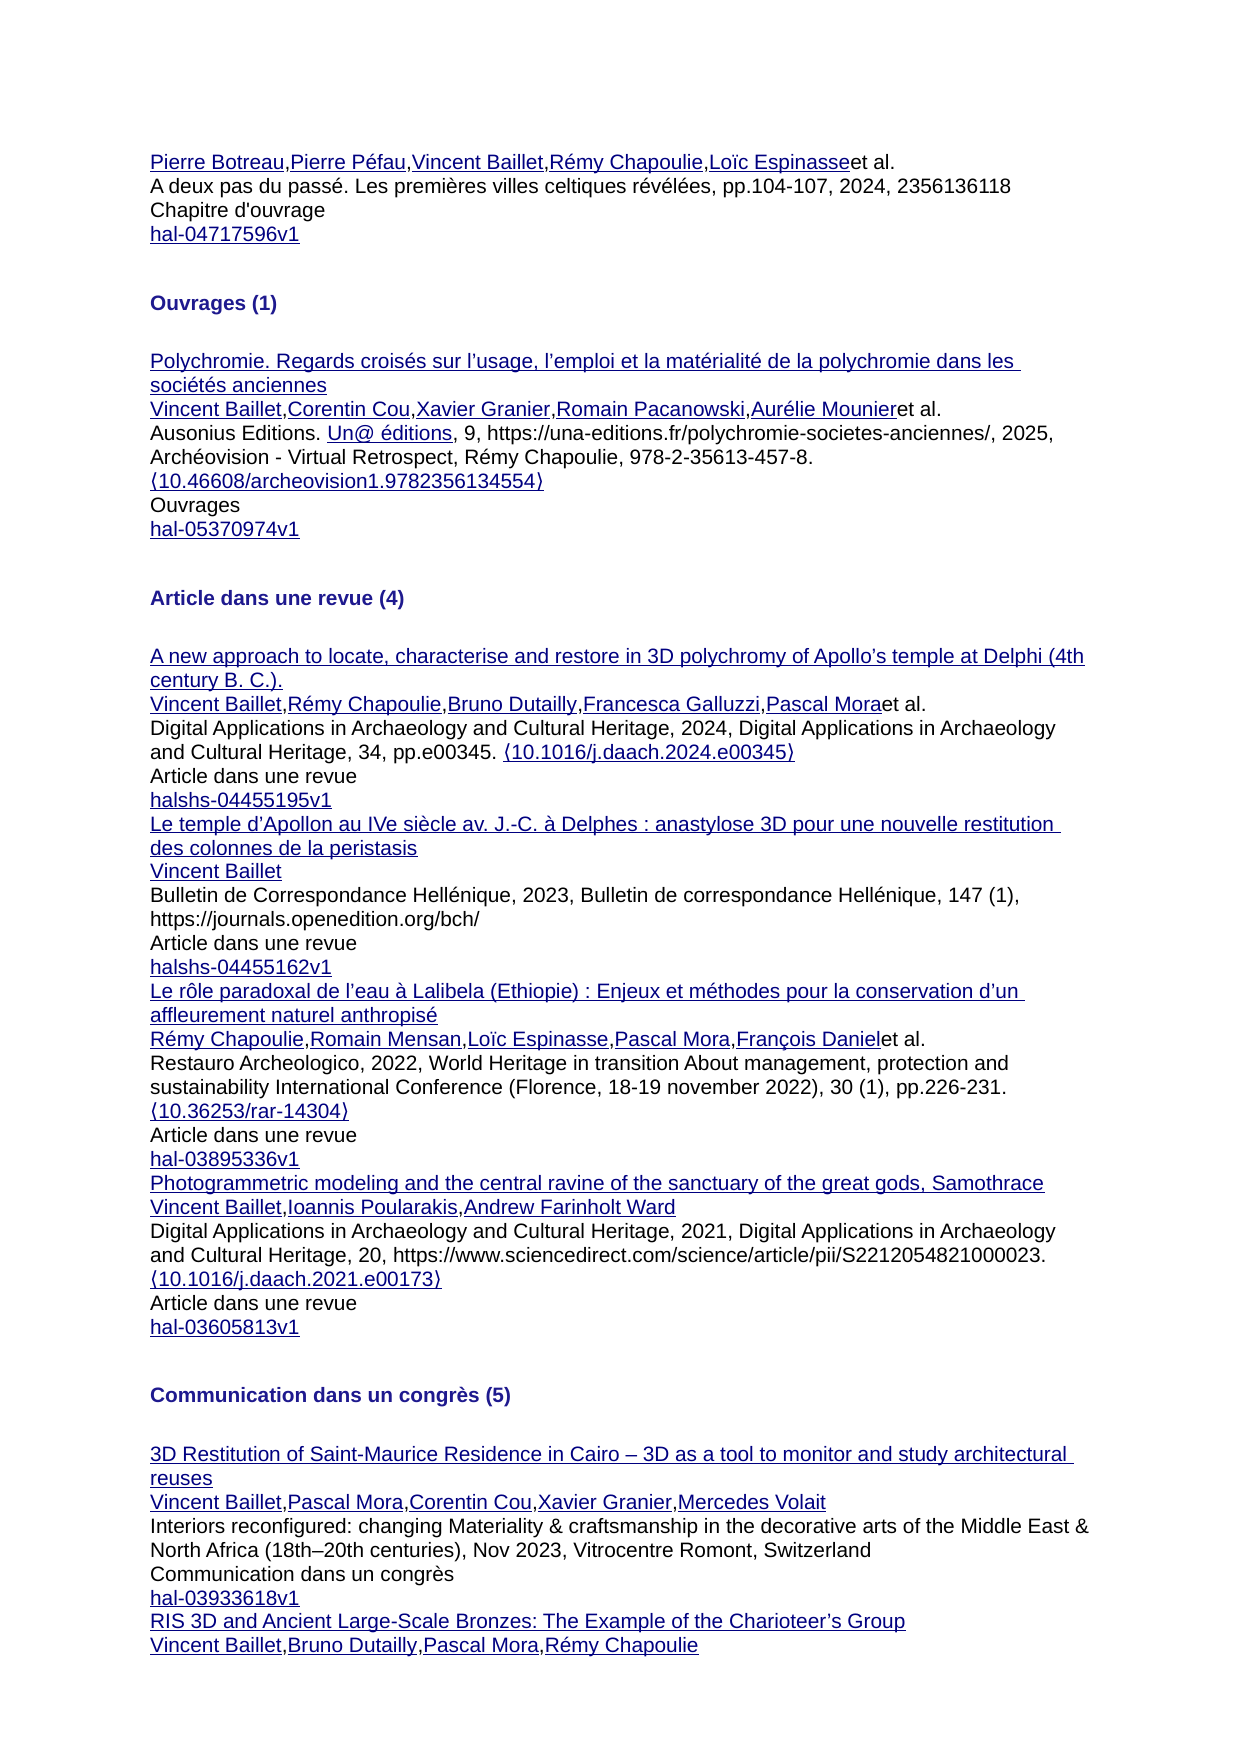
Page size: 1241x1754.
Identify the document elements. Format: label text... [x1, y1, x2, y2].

subtitle Article dans une revue (4) [150, 585, 1090, 609]
table_cell Photogrammetric modeling and the central ravine of the sanctuary of the great gods, Samothrace Vincent Baillet,Ioannis Poularakis,Andrew Farinholt Ward Digital Applications in Archaeology and Cultural Heritage, 2021, Digital Applications in Archaeology and Cultural Heritage, 20, https://www.sciencedirect.com/science/article/pii/S2212054821000023. ⟨10.1016/j.daach.2021.e00173⟩ Article dans une revue hal-03605813v1 [150, 1171, 1090, 1338]
table_cell Pierre Botreau,Pierre Péfau,Vincent Baillet,Rémy Chapoulie,Loïc Espinasseet al. A deux pas du passé. Les premières villes celtiques révélées, pp.104-107, 2024, 2356136118 Chapitre d'ouvrage hal-04717596v1 [150, 150, 1090, 246]
table_header 3D Restitution of Saint-Maurice Residence in Cairo – 3D as a tool to monitor and study architectural reuses Vincent Baillet,Pascal Mora,Corentin Cou,Xavier Granier,Mercedes Volait Interiors reconfigured: changing Materiality & craftsmanship in the decorative arts of the Middle East & North Africa (18th–20th centuries), Nov 2023, Vitrocentre Romont, Switzerland Communication dans un congrès hal-03933618v1 [150, 1442, 1090, 1609]
subtitle Communication dans un congrès (5) [150, 1383, 1090, 1407]
table_header Polychromie. Regards croisés sur l’usage, l’emploi et la matérialité de la polychromie dans les sociétés anciennes Vincent Baillet,Corentin Cou,Xavier Granier,Romain Pacanowski,Aurélie Mounieret al. Ausonius Editions. Un@ éditions, 9, https://una-editions.fr/polychromie-societes-anciennes/, 2025, Archéovision - Virtual Retrospect, Rémy Chapoulie, 978-2-35613-457-8. ⟨10.46608/archeovision1.9782356134554⟩ Ouvrages hal-05370974v1 [150, 349, 1090, 541]
table_header A new approach to locate, characterise and restore in 3D polychromy of Apollo’s temple at Delphi (4th century B. C.). Vincent Baillet,Rémy Chapoulie,Bruno Dutailly,Francesca Galluzzi,Pascal Moraet al. Digital Applications in Archaeology and Cultural Heritage, 2024, Digital Applications in Archaeology and Cultural Heritage, 34, pp.e00345. ⟨10.1016/j.daach.2024.e00345⟩ Article dans une revue halshs-04455195v1 [150, 644, 1090, 811]
table_cell Le rôle paradoxal de l’eau à Lalibela (Ethiopie) : Enjeux et méthodes pour la conservation d’un affleurement naturel anthropisé Rémy Chapoulie,Romain Mensan,Loïc Espinasse,Pascal Mora,François Danielet al. Restauro Archeologico, 2022, World Heritage in transition About management, protection and sustainability International Conference (Florence, 18-19 november 2022), 30 (1), pp.226-231. ⟨10.36253/rar-14304⟩ Article dans une revue hal-03895336v1 [150, 979, 1090, 1171]
table_cell Le temple d’Apollon au IVe siècle av. J.-C. à Delphes : anastylose 3D pour une nouvelle restitution des colonnes de la peristasis Vincent Baillet Bulletin de Correspondance Hellénique, 2023, Bulletin de correspondance Hellénique, 147 (1), https://journals.openedition.org/bch/ Article dans une revue halshs-04455162v1 [150, 811, 1090, 979]
subtitle Ouvrages (1) [150, 291, 1090, 314]
table_cell RIS 3D and Ancient Large-Scale Bronzes: The Example of the Charioteer’s Group Vincent Baillet,Bruno Dutailly,Pascal Mora,Rémy Chapoulie [150, 1609, 1090, 1657]
